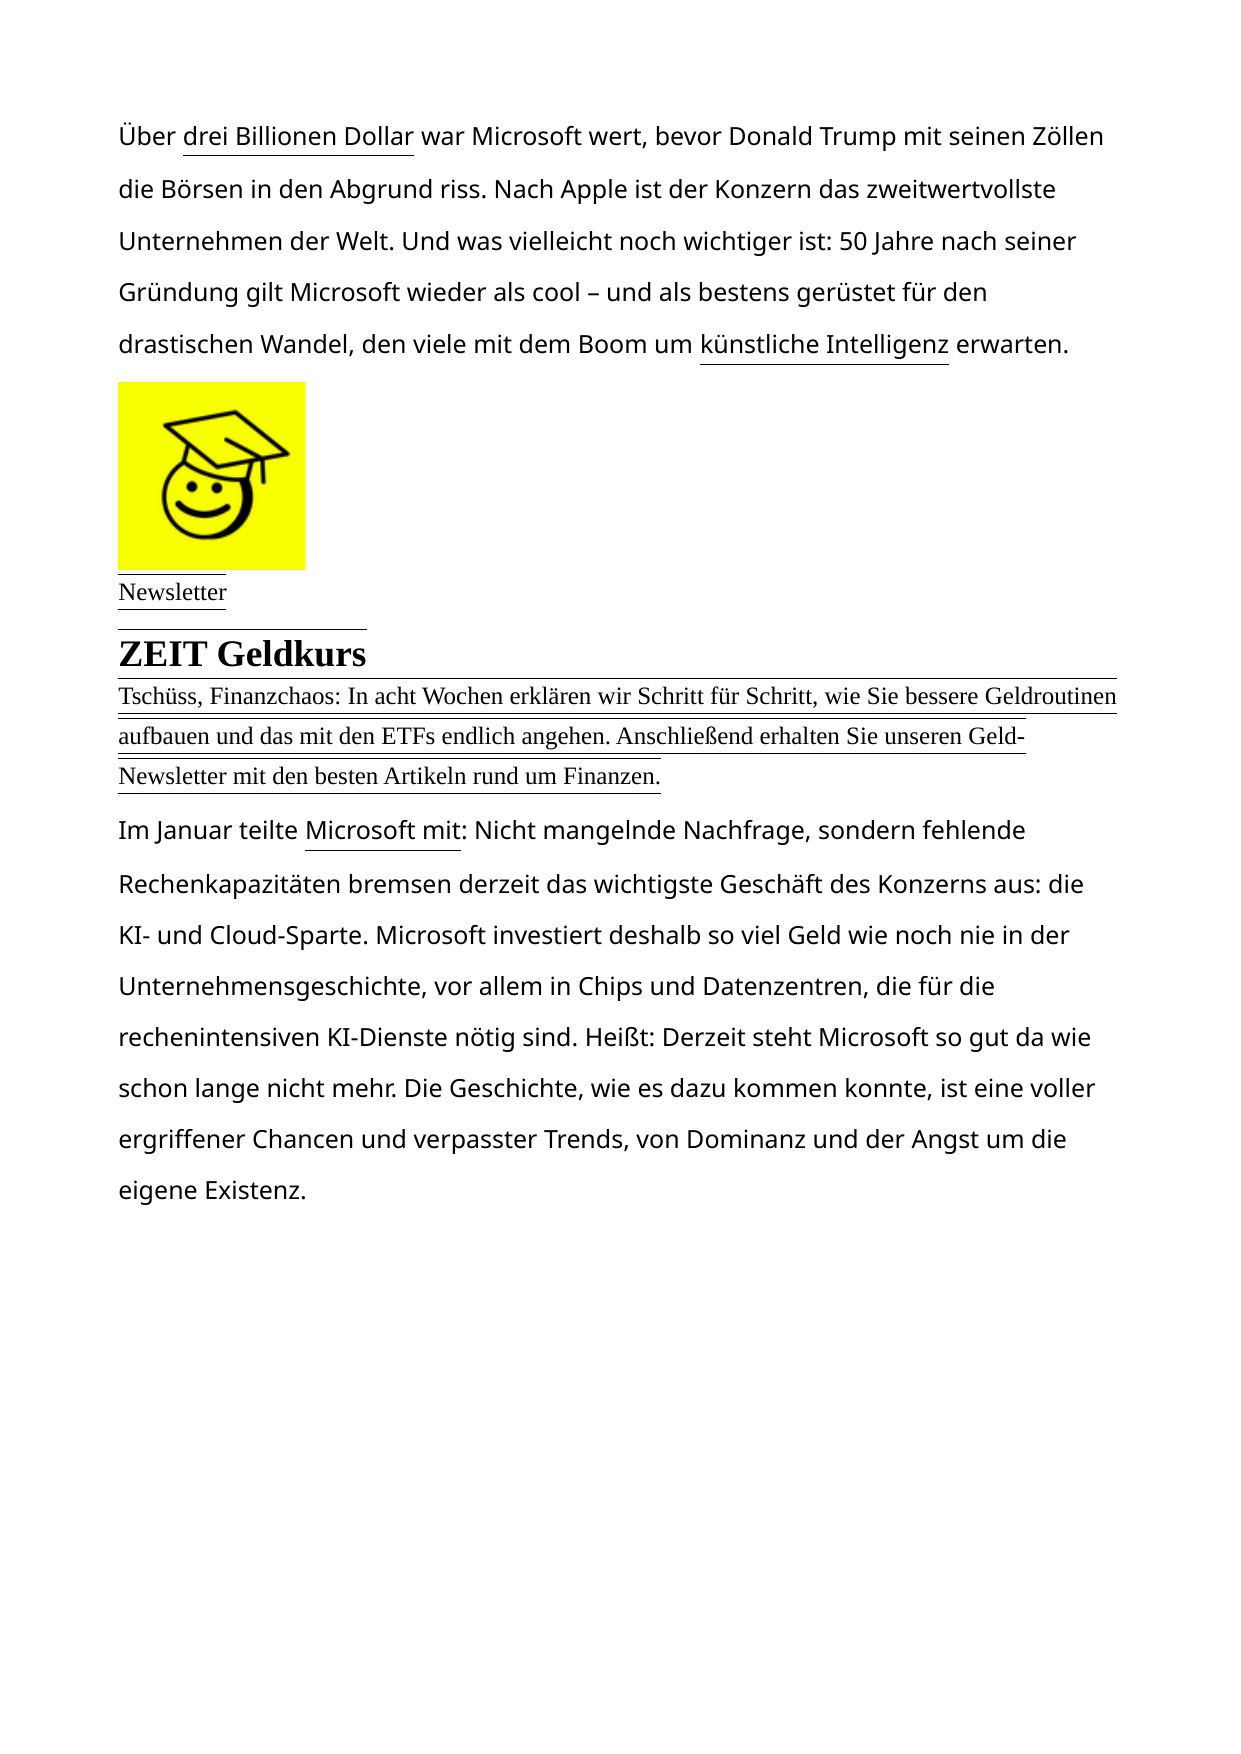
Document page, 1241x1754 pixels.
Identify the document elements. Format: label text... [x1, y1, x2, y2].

text Newsletter [118, 574, 1122, 609]
text Im Januar teilte Microsoft mit: Nicht mangelnde Nachfrage, sondern fehlende Rechenkapazitäten bremsen derzeit das wichtigste Geschäft des Konzerns aus: die KI- und Cloud-Sparte. Microsoft investiert deshalb so viel Geld wie noch nie in der Unternehmensgeschichte, vor allem in Chips und Datenzentren, die für die rechenintensiven KI-Dienste nötig sind. Heißt: Derzeit steht Microsoft so gut da wie schon lange nicht mehr. Die Geschichte, wie es dazu kommen konnte, ist eine voller ergriffener Chancen und verpasster Trends, von Dominanz und der Angst um die eigene Existenz. [118, 813, 1122, 1207]
picture [118, 382, 306, 570]
text Tschüss, Finanzchaos: In acht Wochen erklären wir Schritt für Schritt, wie Sie bessere Geldroutinen aufbauen und das mit den ETFs endlich angehen. Anschließend erhalten Sie unseren Geld-Newsletter mit den besten Artikeln rund um Finanzen. [118, 678, 1122, 793]
text Über drei Billionen Dollar war Microsoft wert, bevor Donald Trump mit seinen Zöllen die Börsen in den Abgrund riss. Nach Apple ist der Konzern das zweitwertvollste Unternehmen der Welt. Und was vielleicht noch wichtiger ist: 50 Jahre nach seiner Gründung gilt Microsoft wieder als cool – und als bestens gerüstet für den drastischen Wandel, den viele mit dem Boom um künstliche Intelligenz erwarten. [118, 118, 1122, 364]
subtitle ZEIT Geldkurs [118, 629, 1122, 678]
